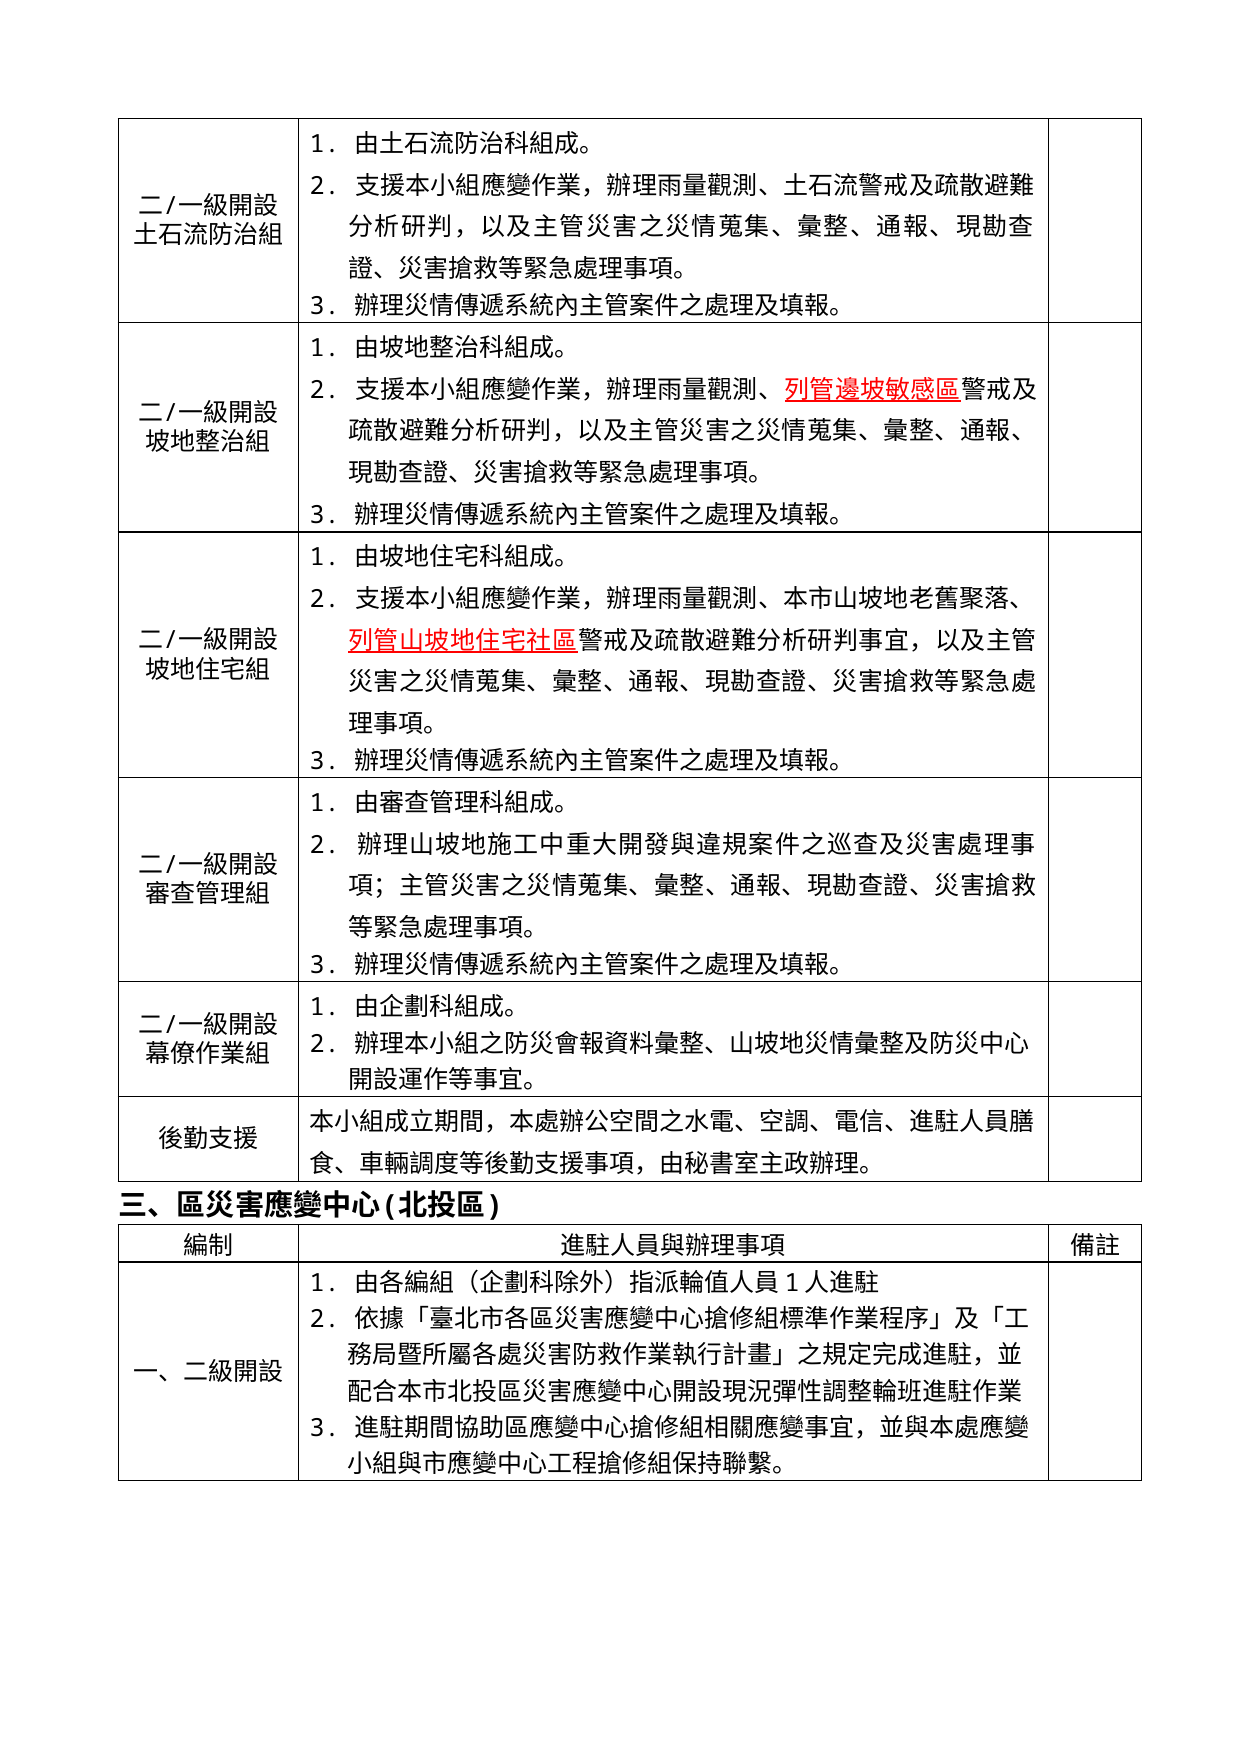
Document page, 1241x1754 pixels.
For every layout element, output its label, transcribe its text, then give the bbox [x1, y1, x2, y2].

table_cell 二/一級開設審查管理組 [119, 778, 298, 981]
table_cell 1. 由各編組（企劃科除外）指派輪值人員1人進駐 2. 依據「臺北市各區災害應變中心搶修組標準作業程序」及「工務局暨所屬各處災害防救作業執行計畫」之規定完成進駐，並配合本市北投區災害應變中心開設現況彈性調整輪班進駐作業 3. 進駐期間協助區應變中心搶修組相關應變事宜，並與本處應變小組與市應變中心工程搶修組保持聯繫。 [299, 1263, 1048, 1480]
table_cell [1049, 1263, 1141, 1480]
table_header 進駐人員與辦理事項 [299, 1225, 1048, 1261]
table_cell 1. 由坡地整治科組成。 2. 支援本小組應變作業，辦理雨量觀測、列管邊坡敏感區警戒及疏散避難分析研判，以及主管災害之災情蒐集、彙整、通報、現勘查證、災害搶救等緊急處理事項。 3. 辦理災情傳遞系統內主管案件之處理及填報。 [299, 323, 1048, 531]
table_cell [1049, 982, 1141, 1096]
table_cell 1. 由企劃科組成。 2. 辦理本小組之防災會報資料彙整、山坡地災情彙整及防災中心開設運作等事宜。 [299, 982, 1048, 1096]
table_cell [1049, 778, 1141, 981]
table_cell 1. 由土石流防治科組成。 2. 支援本小組應變作業，辦理雨量觀測、土石流警戒及疏散避難分析研判，以及主管災害之災情蒐集、彙整、通報、現勘查證、災害搶救等緊急處理事項。 3. 辦理災情傳遞系統內主管案件之處理及填報。 [299, 119, 1048, 322]
table_cell 二/一級開設坡地住宅組 [119, 533, 298, 777]
table_cell 二/一級開設坡地整治組 [119, 323, 298, 531]
table_cell 一、二級開設 [119, 1263, 298, 1480]
table_cell [1049, 323, 1141, 531]
table_cell 二/一級開設土石流防治組 [119, 119, 298, 322]
table_cell [1049, 1097, 1141, 1181]
text 三、區災害應變中心(北投區) [118, 1182, 1122, 1224]
table_cell 1. 由坡地住宅科組成。 2. 支援本小組應變作業，辦理雨量觀測、本市山坡地老舊聚落、列管山坡地住宅社區警戒及疏散避難分析研判事宜，以及主管災害之災情蒐集、彙整、通報、現勘查證、災害搶救等緊急處理事項。 3. 辦理災情傳遞系統內主管案件之處理及填報。 [299, 533, 1048, 777]
table_cell [1049, 119, 1141, 322]
table_cell 1. 由審查管理科組成。 2. 辦理山坡地施工中重大開發與違規案件之巡查及災害處理事項；主管災害之災情蒐集、彙整、通報、現勘查證、災害搶救等緊急處理事項。 3. 辦理災情傳遞系統內主管案件之處理及填報。 [299, 778, 1048, 981]
table_cell 本小組成立期間，本處辦公空間之水電、空調、電信、進駐人員膳食、車輛調度等後勤支援事項，由秘書室主政辦理。 [299, 1097, 1048, 1181]
table_header 備註 [1049, 1225, 1141, 1261]
table_cell 二/一級開設幕僚作業組 [119, 982, 298, 1096]
table_header 編制 [119, 1225, 298, 1261]
table_cell [1049, 533, 1141, 777]
table_cell 後勤支援 [119, 1097, 298, 1181]
